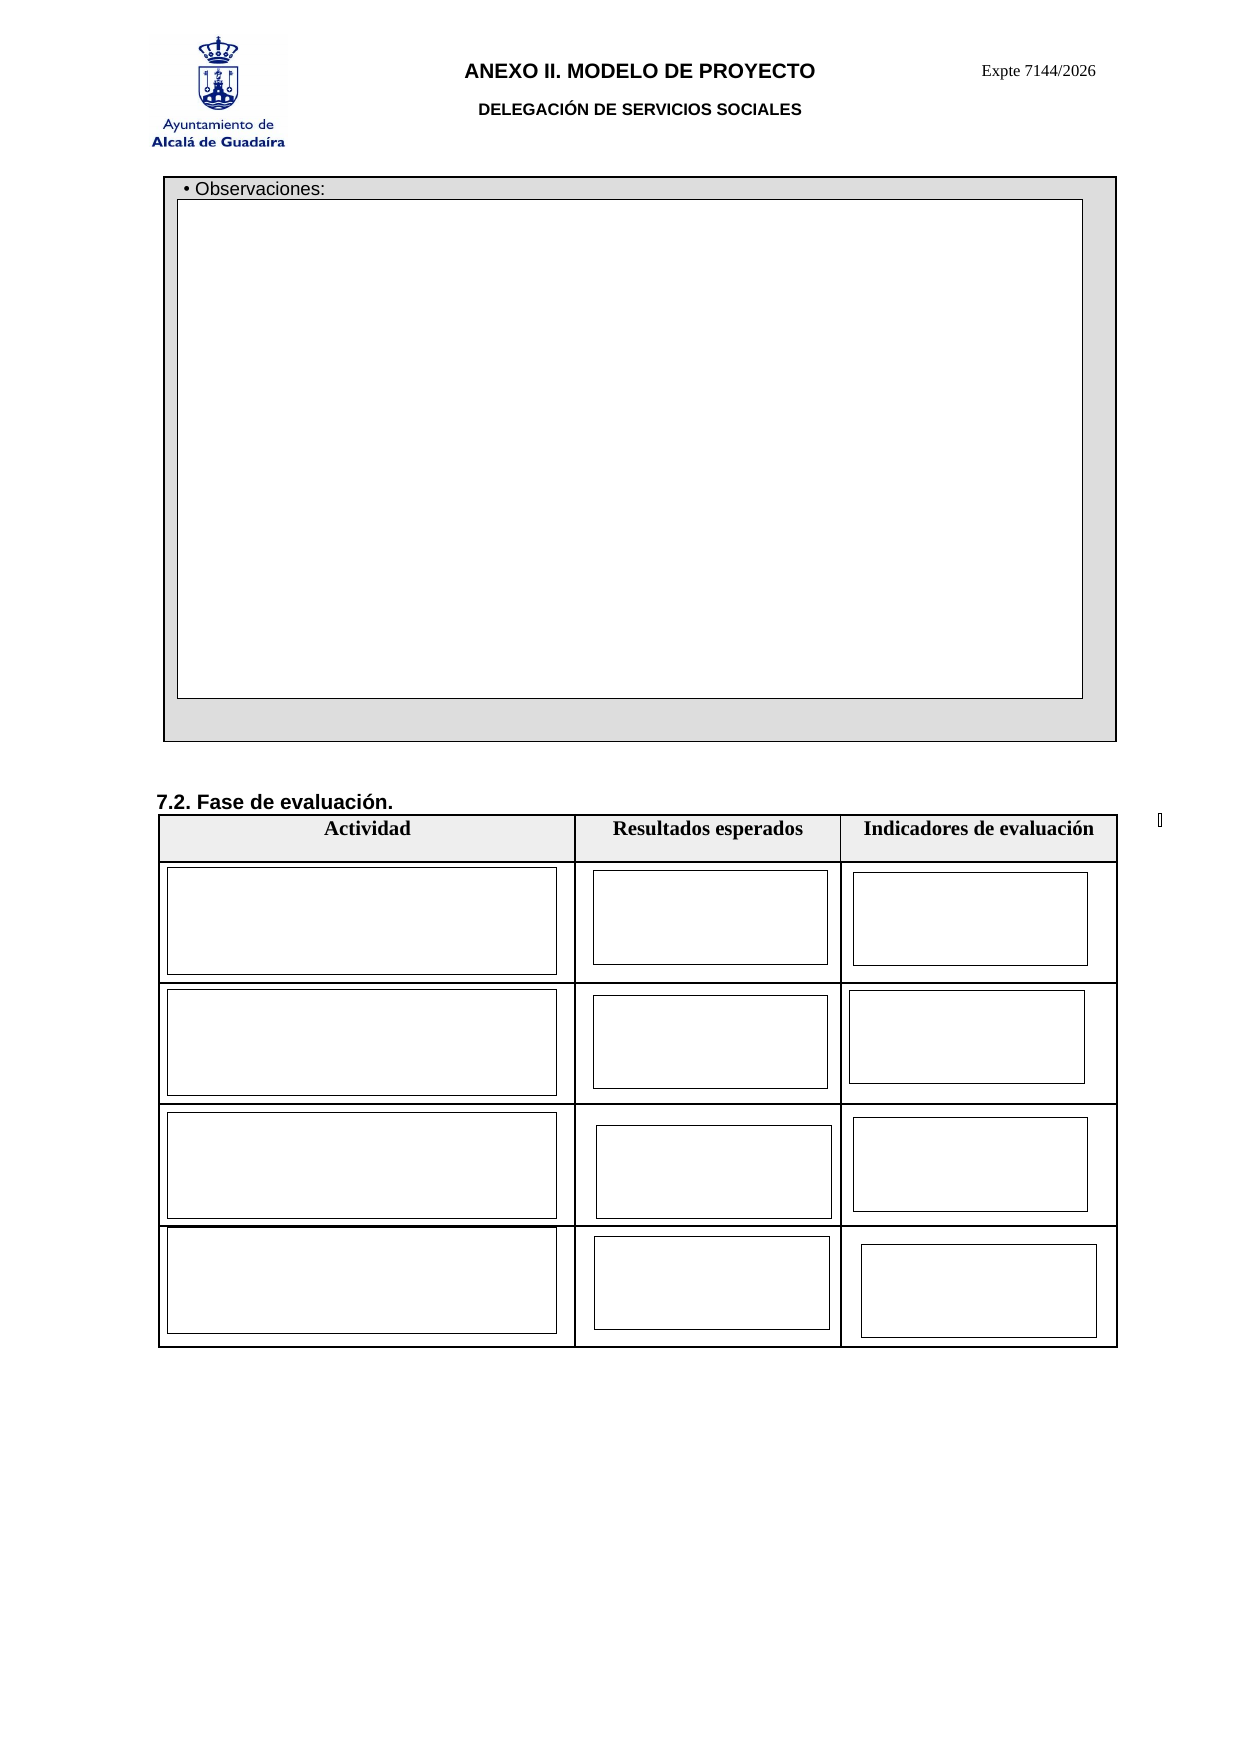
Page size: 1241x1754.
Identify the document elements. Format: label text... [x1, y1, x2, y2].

table_cell [576, 984, 840, 1103]
table_cell [160, 1227, 574, 1346]
table_cell [576, 863, 840, 982]
table_cell [160, 1105, 574, 1224]
table_header Actividad [160, 816, 574, 861]
table_cell [160, 984, 574, 1103]
table_header Indicadores de evaluación [841, 816, 1116, 861]
table_cell [842, 1105, 1116, 1224]
text 7.2. Fase de evaluación. [156, 790, 1123, 814]
table_cell [160, 863, 574, 982]
table_cell [842, 984, 1116, 1103]
table_cell [842, 863, 1116, 982]
table_cell [842, 1227, 1116, 1346]
table_cell [576, 1105, 840, 1224]
table_header Resultados esperados [576, 816, 840, 861]
table_cell Observaciones: [165, 178, 1115, 741]
table_cell [576, 1227, 840, 1346]
